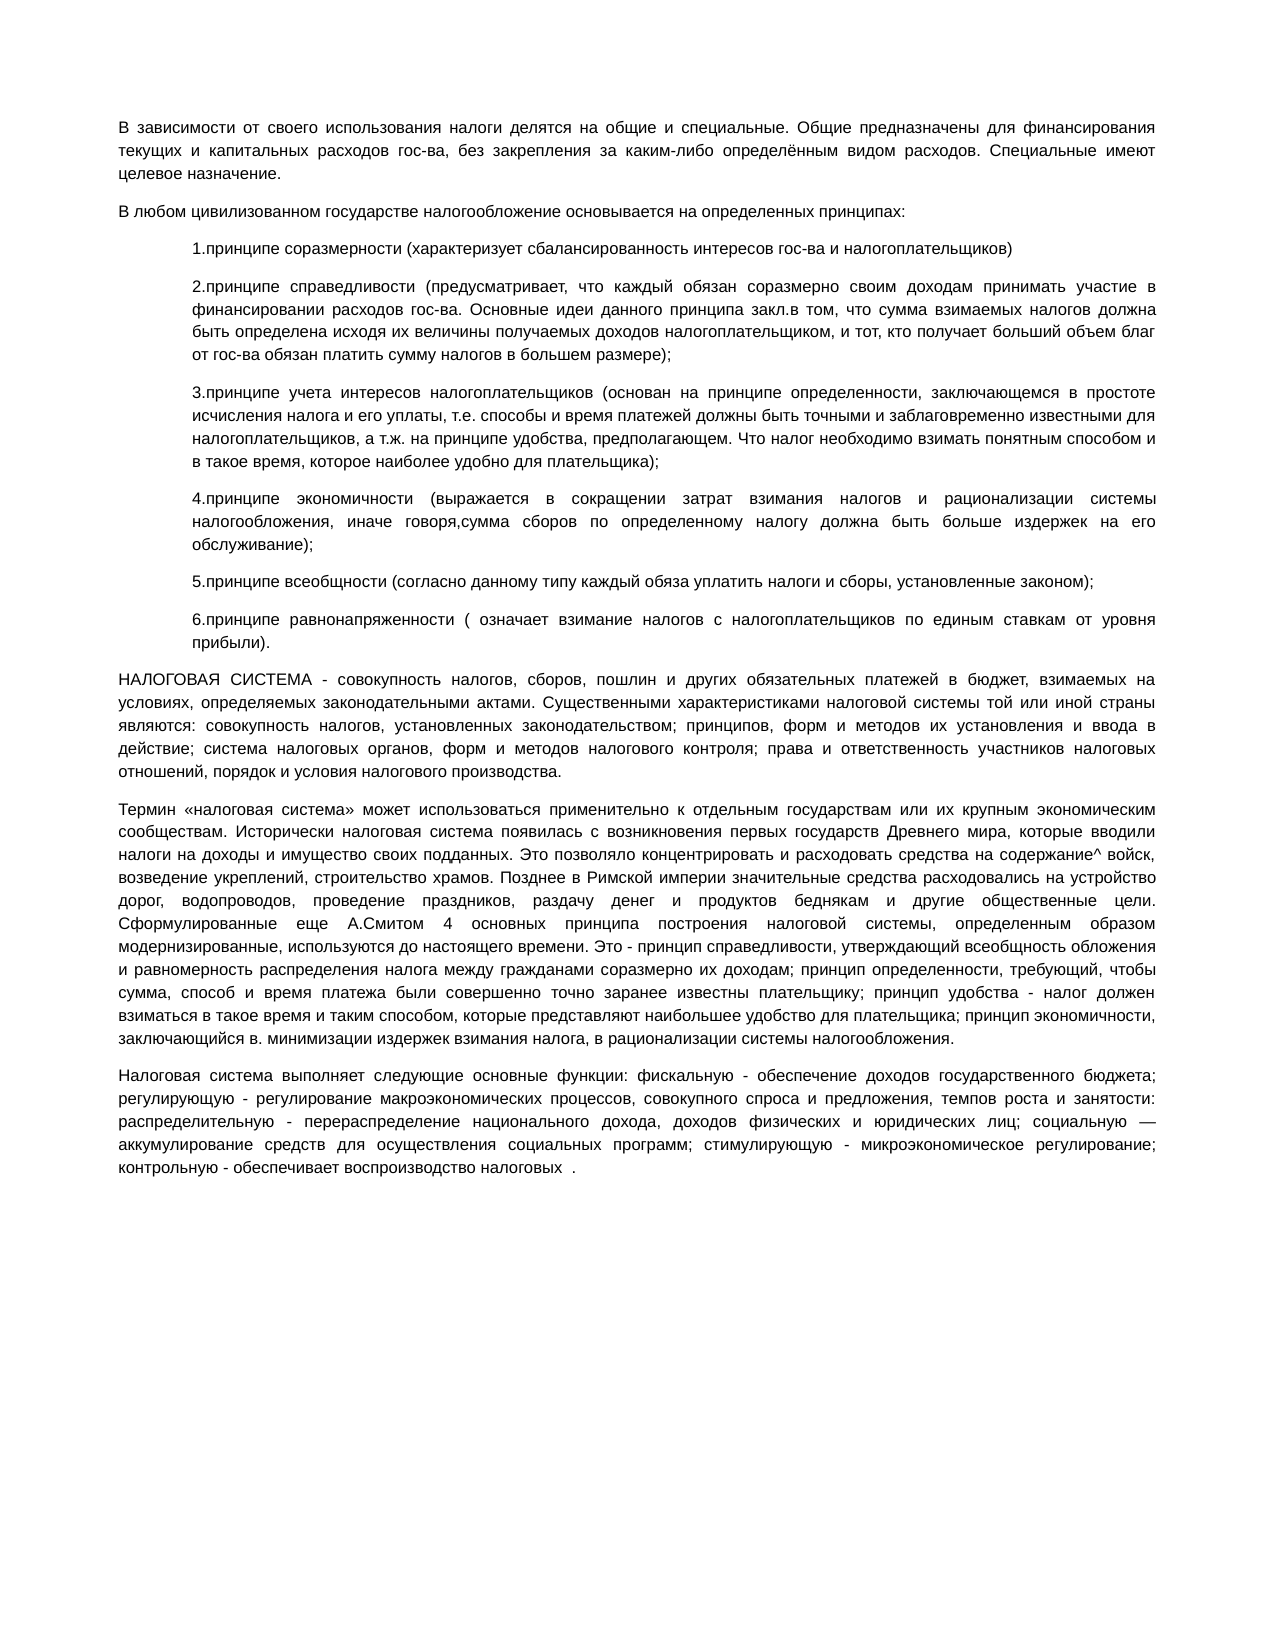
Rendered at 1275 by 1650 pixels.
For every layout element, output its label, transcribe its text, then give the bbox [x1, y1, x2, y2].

list принципе экономичности (выражается в сокращении затрат взимания налогов и рационализации системы налогообложения, иначе говоря,сумма сборов по определенному налогу должна быть больше издержек на его обслуживание); [118, 489, 1157, 554]
list принципе соразмерности (характеризует сбалансированность интересов гос-ва и налогоплательщиков) [118, 239, 1157, 258]
text В любом цивилизованном государстве налогообложение основывается на определенных принципах: [118, 201, 1157, 221]
list принципе всеобщности (согласно данному типу каждый обяза уплатить налоги и сборы, установленные законом); [118, 572, 1157, 591]
list принципе справедливости (предусматривает, что каждый обязан соразмерно своим доходам принимать участие в финансировании расходов гос-ва. Основные идеи данного принципа закл.в том, что сумма взимаемых налогов должна быть определена исходя их величины получаемых доходов налогоплательщиком, и тот, кто получает больший объем благ от гос-ва обязан платить сумму налогов в большем размере); [118, 276, 1157, 364]
text Налоговая система выполняет следующие основные функции: фискальную - обеспечение доходов государственного бюджета; регулирующую - регулирование макроэкономических процессов, совокупного спроса и предложения, темпов роста и занятости: распределительную - перераспределение национального дохода, доходов физических и юридических лиц; социальную — аккумулирование средств для осуществления социальных программ; стимулирующую - микроэкономическое регулирование; контрольную - обеспечивает воспроизводство налоговых . [118, 1066, 1157, 1177]
text В зависимости от своего использования налоги делятся на общие и специальные. Общие предназначены для финансирования текущих и капитальных расходов гос-ва, без закрепления за каким-либо определённым видом расходов. Специальные имеют целевое назначение. [118, 118, 1157, 183]
list принципе учета интересов налогоплательщиков (основан на принципе определенности, заключающемся в простоте исчисления налога и его уплаты, т.е. способы и время платежей должны быть точными и заблаговременно известными для налогоплательщиков, а т.ж. на принципе удобства, предполагающем. Что налог необходимо взимать понятным способом и в такое время, которое наиболее удобно для плательщика); [118, 383, 1157, 471]
text Термин «налоговая система» может использоваться применительно к отдельным государствам или их крупным экономическим сообществам. Исторически налоговая система появилась с возникновения первых государств Древнего мира, которые вводили налоги на доходы и имущество своих подданных. Это позволяло концентрировать и расходовать средства на содержание^ войск, возведение укреплений, строительство храмов. Позднее в Римской империи значительные средства расходовались на устройство дорог, водопроводов, проведение праздников, раздачу денег и продуктов беднякам и другие общественные цели. Сформулированные еще А.Смитом 4 основных принципа построения налоговой системы, определенным образом модернизированные, используются до настоящего времени. Это - принцип справедливости, утверждающий всеобщность обложения и равномерность распределения налога между гражданами соразмерно их доходам; принцип определенности, требующий, чтобы сумма, способ и время платежа были совершенно точно заранее известны плательщику; принцип удобства - налог должен взиматься в такое время и таким способом, которые представляют наибольшее удобство для плательщика; принцип экономичности, заключающийся в. минимизации издержек взимания налога, в рационализации системы налогообложения. [118, 799, 1157, 1048]
text НАЛОГОВАЯ СИСТЕМА - совокупность налогов, сборов, пошлин и других обязательных платежей в бюджет, взимаемых на условиях, определяемых законодательными актами. Существенными характеристиками налоговой системы той или иной страны являются: совокупность налогов, установленных законодательством; принципов, форм и методов их установления и ввода в действие; система налоговых органов, форм и методов налогового контроля; права и ответственность участников налоговых отношений, порядок и условия налогового производства. [118, 670, 1157, 781]
list принципе равнонапряженности ( означает взимание налогов с налогоплательщиков по единым ставкам от уровня прибыли). [118, 610, 1157, 652]
